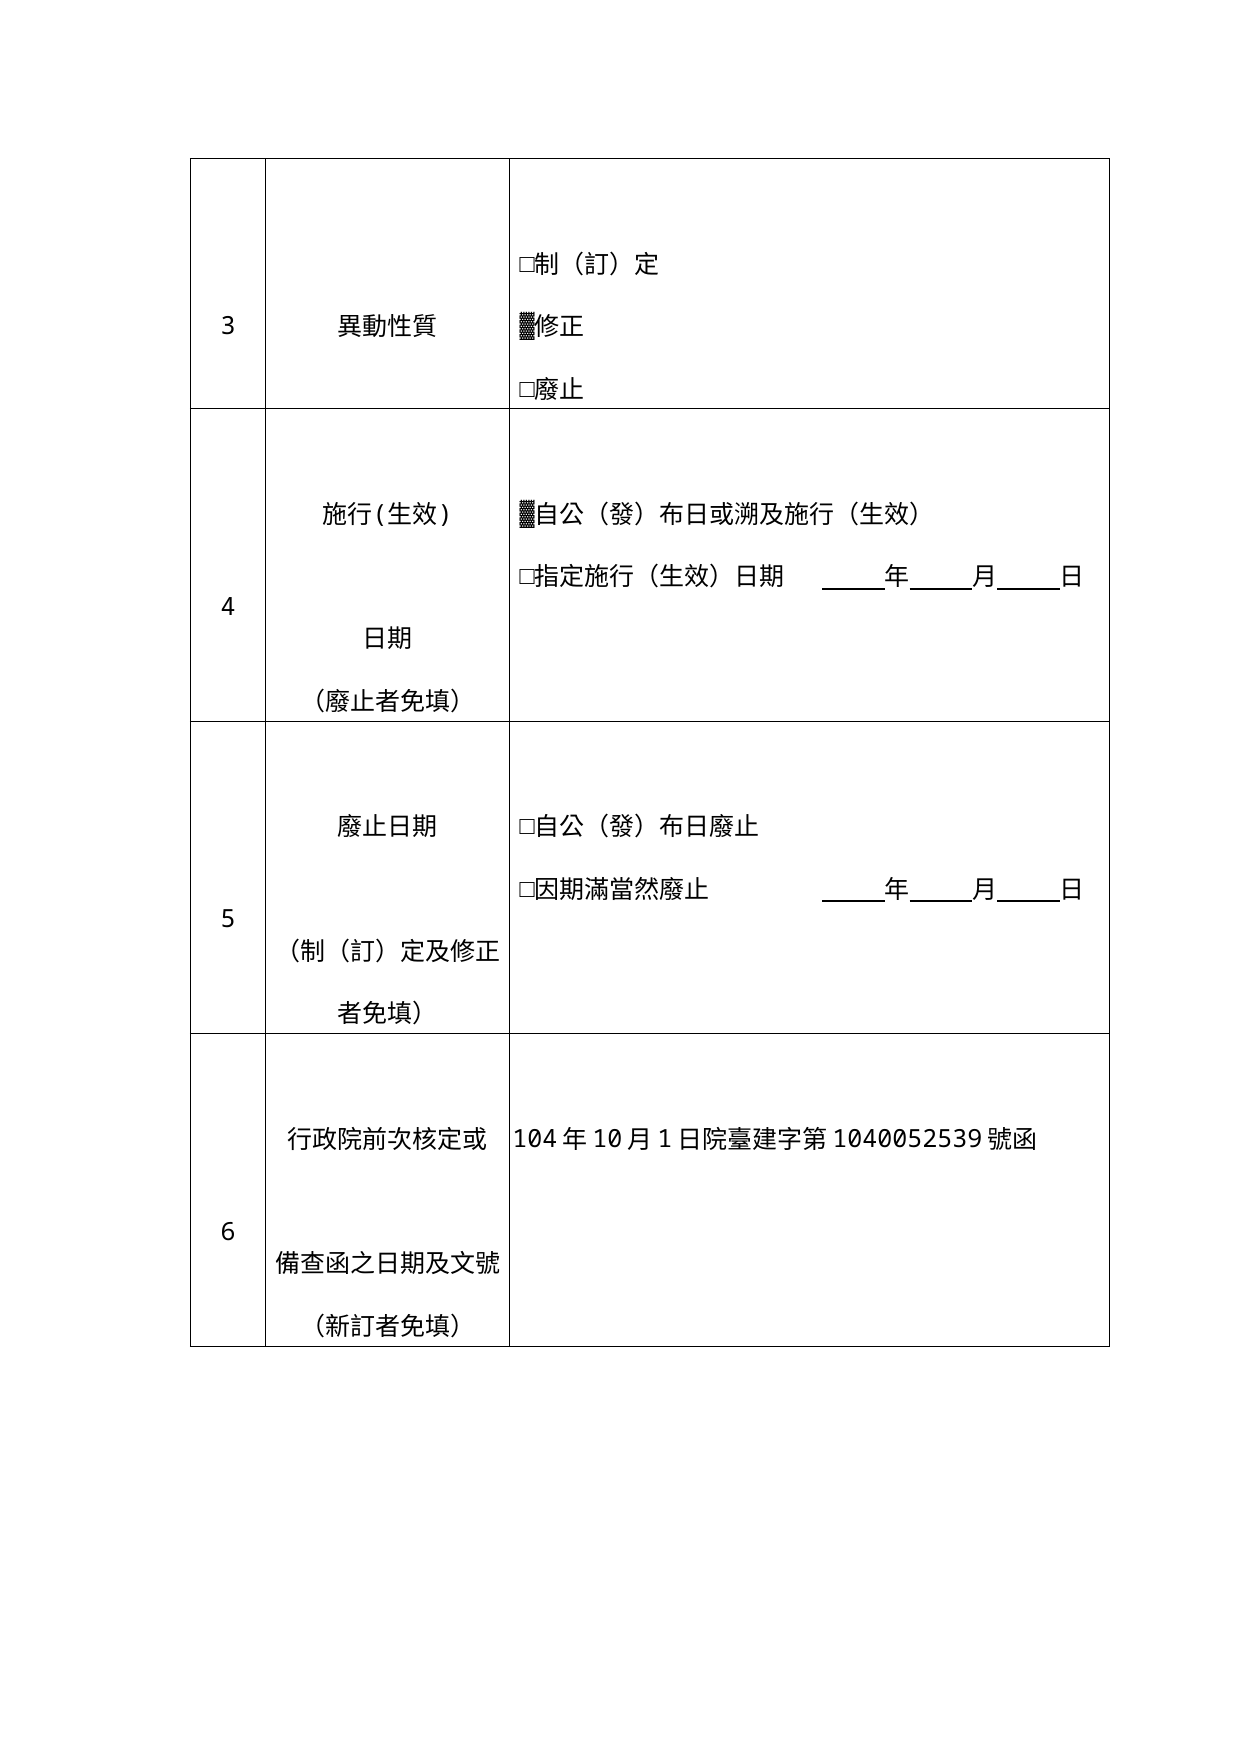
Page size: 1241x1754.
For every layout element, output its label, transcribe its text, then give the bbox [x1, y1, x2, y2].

table_cell 4 [191, 409, 265, 721]
table_cell 施行(生效) 日期 （廢止者免填） [266, 409, 509, 721]
table_cell 3 [191, 159, 265, 408]
table_cell 6 [191, 1034, 265, 1346]
table_cell □自公（發）布日廢止 □因期滿當然廢止 年 月 日 [510, 722, 1109, 1032]
table_cell 5 [191, 722, 265, 1032]
table_cell 行政院前次核定或 備查函之日期及文號 （新訂者免填） [266, 1034, 509, 1346]
table_cell ▓自公（發）布日或溯及施行（生效） □指定施行（生效）日期 年 月 日 [510, 409, 1109, 721]
table_cell 廢止日期 （制（訂）定及修正者免填） [266, 722, 509, 1032]
table_cell 104年10月1日院臺建字第1040052539號函 [510, 1034, 1109, 1346]
table_cell □制（訂）定 ▓修正 □廢止 [510, 159, 1109, 408]
table_cell 異動性質 [266, 159, 509, 408]
